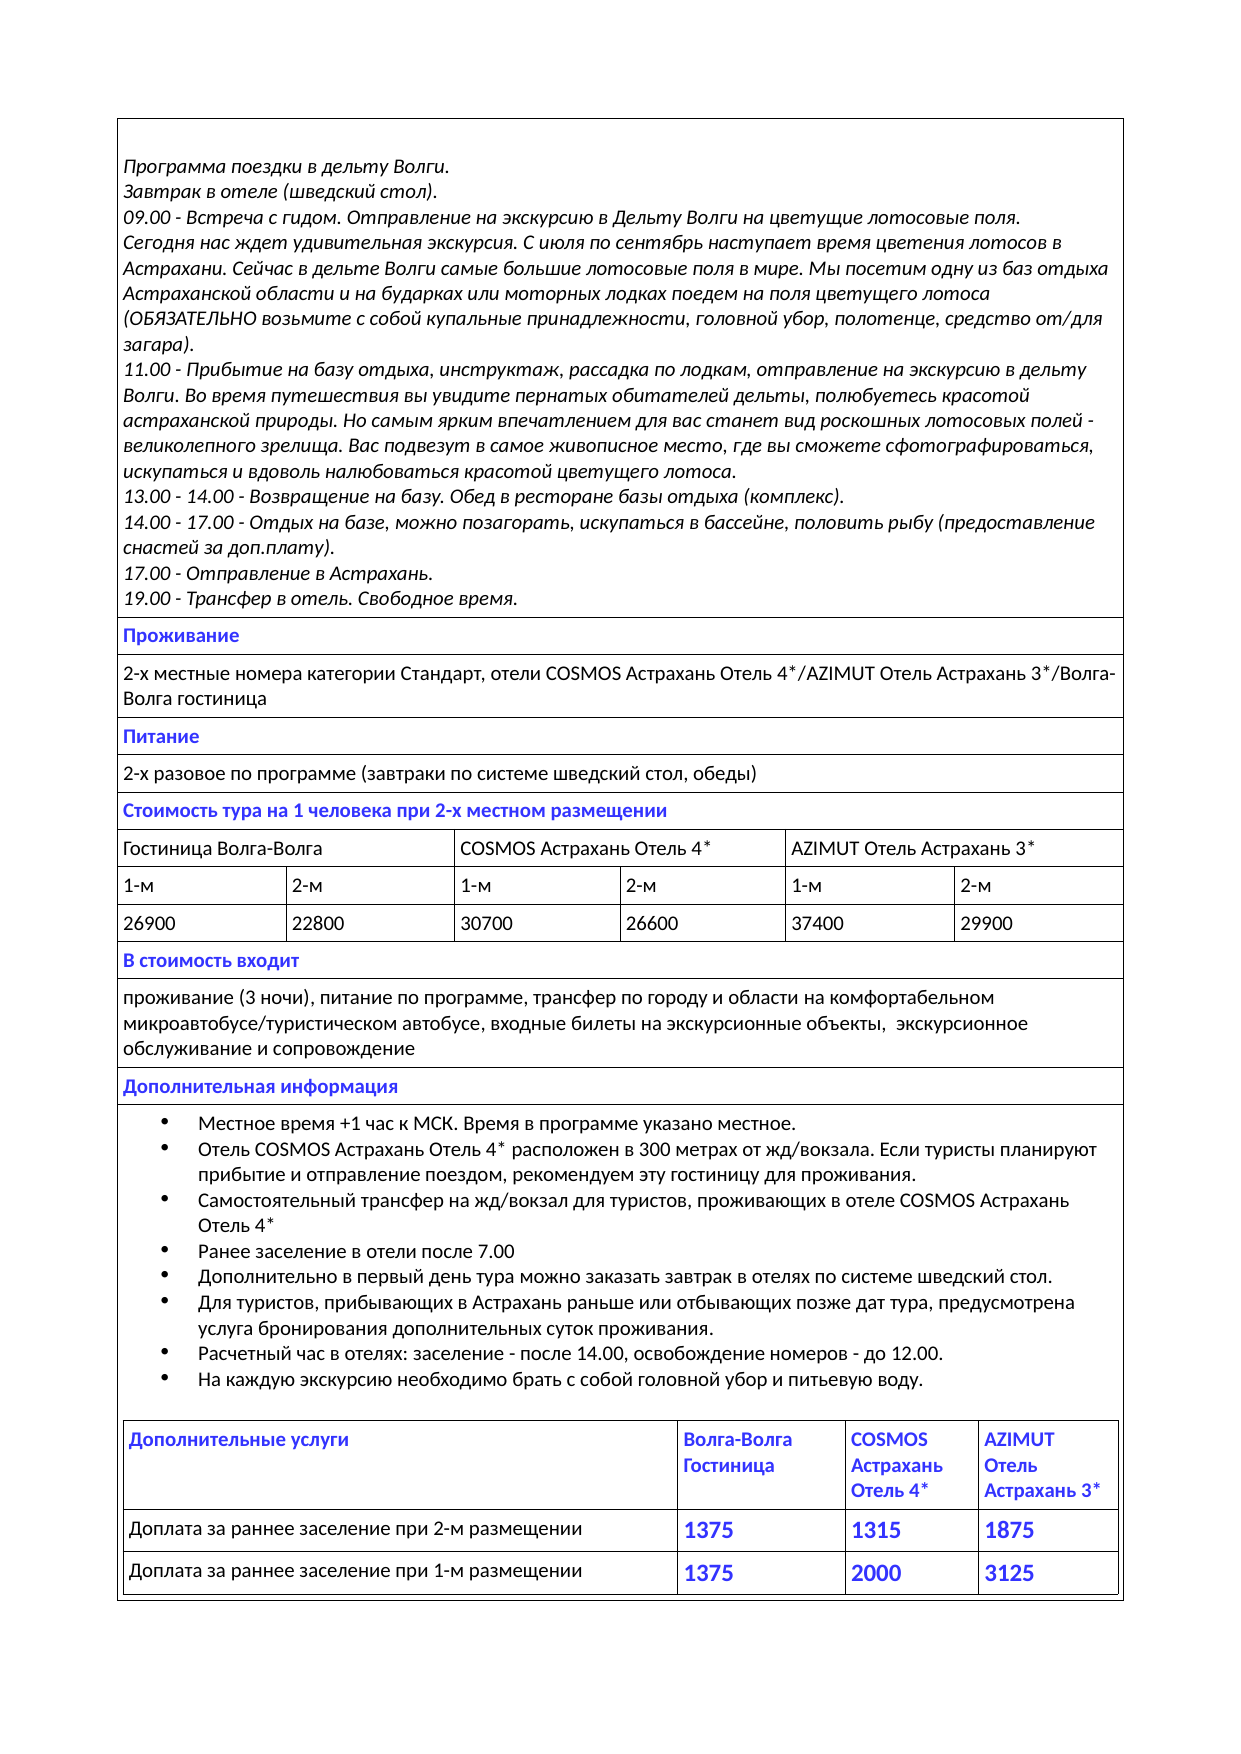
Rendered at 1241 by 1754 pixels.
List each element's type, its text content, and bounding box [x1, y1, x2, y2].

table_header Дополнительные услуги [124, 1421, 677, 1508]
table_cell Гостиница Волга-Волга [118, 830, 454, 866]
table_header COSMOS Астрахань Отель 4* [846, 1421, 978, 1508]
table_cell Местное время +1 час к МСК. Время в программе указано местное. Отель COSMOS Астрахань Отель 4* расположен в 300 метрах от жд/вокзала. Если туристы планируют прибытие и отправление поездом, рекомендуем эту гостиницу для проживания. Самостоятельный трансфер на жд/вокзал для туристов, проживающих в отеле COSMOS Астрахань Отель 4* Ранее заселение в отели после 7.00 Дополнительно в первый день тура можно заказать завтрак в отелях по системе шведский стол. Для туристов, прибывающих в Астрахань раньше или отбывающих позже дат тура, предусмотрена услуга бронирования дополнительных суток проживания. Расчетный час в отелях: заселение - после 14.00, освобождение номеров - до 12.00. На каждую экскурсию необходимо брать с собой головной убор и питьевую воду. [118, 1105, 1123, 1600]
table_cell Доплата за раннее заселение при 1-м размещении [124, 1552, 677, 1593]
table_cell 1-м [455, 867, 620, 903]
table_cell 1375 [678, 1510, 845, 1551]
table_cell 26600 [621, 905, 785, 941]
table_cell 1-м [786, 867, 954, 903]
table_cell 29900 [955, 905, 1123, 941]
table_cell В стоимость входит [118, 942, 1123, 978]
table_cell Питание [118, 718, 1123, 754]
table_cell 1315 [846, 1510, 978, 1551]
table_cell 3125 [979, 1552, 1118, 1593]
table_cell COSMOS Астрахань Отель 4* [455, 830, 785, 866]
table_cell Доплата за раннее заселение при 2-м размещении [124, 1510, 677, 1551]
table_cell 37400 [786, 905, 954, 941]
table_header AZIMUT Отель Астрахань 3* [979, 1421, 1118, 1508]
table_cell 2000 [846, 1552, 978, 1593]
table_cell Проживание [118, 618, 1123, 654]
table_cell AZIMUT Отель Астрахань 3* [786, 830, 1123, 866]
table_header Волга-Волга Гостиница [678, 1421, 845, 1508]
table_cell 1-м [118, 867, 286, 903]
table_cell 1375 [678, 1552, 845, 1593]
table_cell 2-м [287, 867, 454, 903]
table_cell Программа поездки в дельту Волги. Завтрак в отеле (шведский стол). 09.00 - Встреча с гидом. Отправление на экскурсию в Дельту Волги на цветущие лотосовые поля. Сегодня нас ждет удивительная экскурсия. С июля по сентябрь наступает время цветения лотосов в Астрахани. Сейчас в дельте Волги самые большие лотосовые поля в мире. Мы посетим одну из баз отдыха Астраханской области и на бударках или моторных лодках поедем на поля цветущего лотоса (ОБЯЗАТЕЛЬНО возьмите с собой купальные принадлежности, головной убор, полотенце, средство от/для загара). 11.00 - Прибытие на базу отдыха, инструктаж, рассадка по лодкам, отправление на экскурсию в дельту Волги. Во время путешествия вы увидите пернатых обитателей дельты, полюбуетесь красотой астраханской природы. Но самым ярким впечатлением для вас станет вид роскошных лотосовых полей - великолепного зрелища. Вас подвезут в самое живописное место, где вы сможете сфотографироваться, искупаться и вдоволь налюбоваться красотой цветущего лотоса. 13.00 - 14.00 - Возвращение на базу. Обед в ресторане базы отдыха (комплекс). 14.00 - 17.00 - Отдых на базе, можно позагорать, искупаться в бассейне, половить рыбу (предоставление снастей за доп.плату). 17.00 - Отправление в Астрахань. 19.00 - Трансфер в отель. Свободное время. [118, 119, 1123, 616]
table_cell 2-х местные номера категории Стандарт, отели COSMOS Астрахань Отель 4*/AZIMUT Отель Астрахань 3*/Волга-Волга гостиница [118, 655, 1123, 717]
table_cell 1875 [979, 1510, 1118, 1551]
table_cell 30700 [455, 905, 620, 941]
table_cell 22800 [287, 905, 454, 941]
table_cell проживание (3 ночи), питание по программе, трансфер по городу и области на комфортабельном микроавтобусе/туристическом автобусе, входные билеты на экскурсионные объекты, экскурсионное обслуживание и сопровождение [118, 979, 1123, 1067]
table_cell 2-м [621, 867, 785, 903]
table_cell 26900 [118, 905, 286, 941]
table_cell Стоимость тура на 1 человека при 2-х местном размещении [118, 793, 1123, 829]
table_cell 2-х разовое по программе (завтраки по системе шведский стол, обеды) [118, 755, 1123, 791]
table_cell 2-м [955, 867, 1123, 903]
table_cell Дополнительная информация [118, 1068, 1123, 1104]
